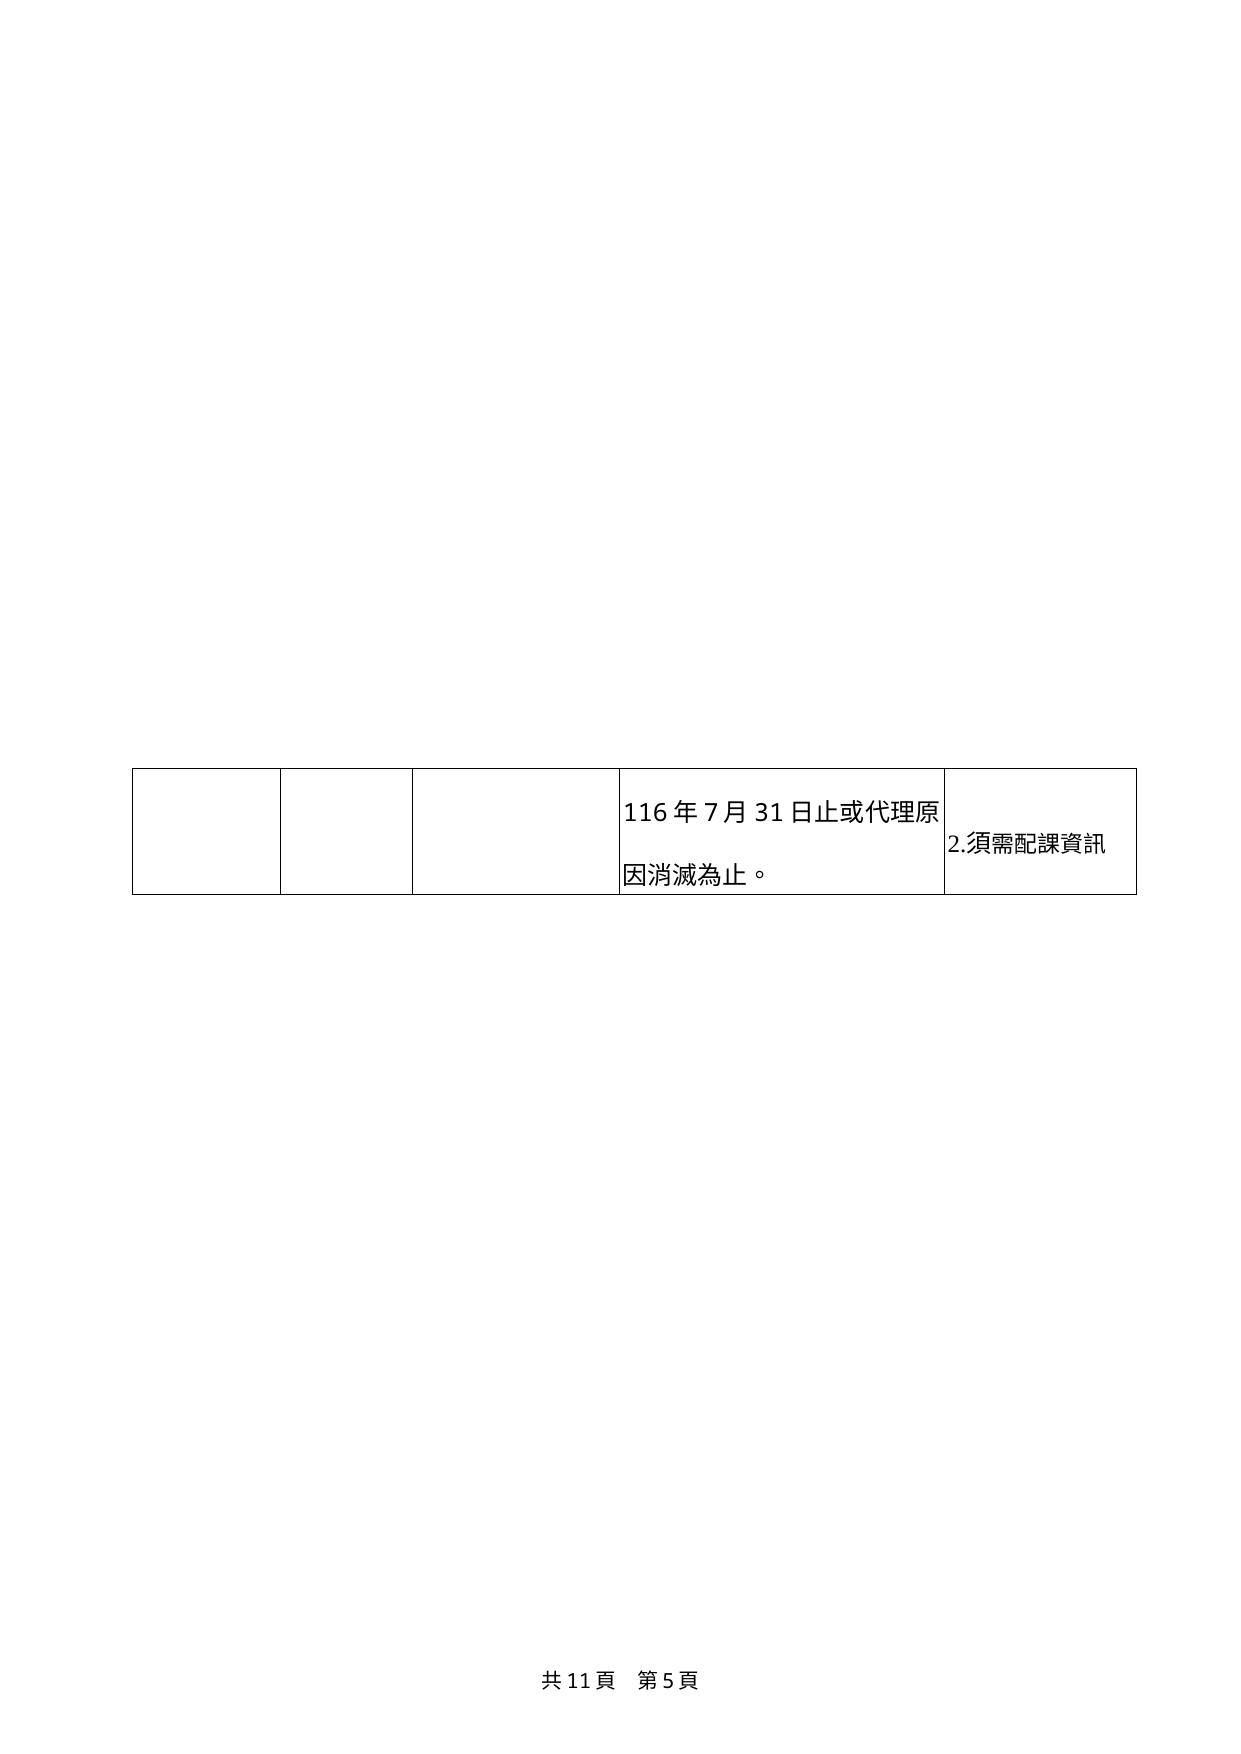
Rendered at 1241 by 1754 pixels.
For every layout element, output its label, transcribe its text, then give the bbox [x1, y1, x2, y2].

table_cell 2.須需配課資訊 [945, 769, 1136, 894]
table_cell [281, 769, 412, 894]
table_cell [413, 769, 619, 894]
table_cell [133, 769, 280, 894]
table_cell 116年7月31日止或代理原因消滅為止。 [620, 769, 944, 894]
